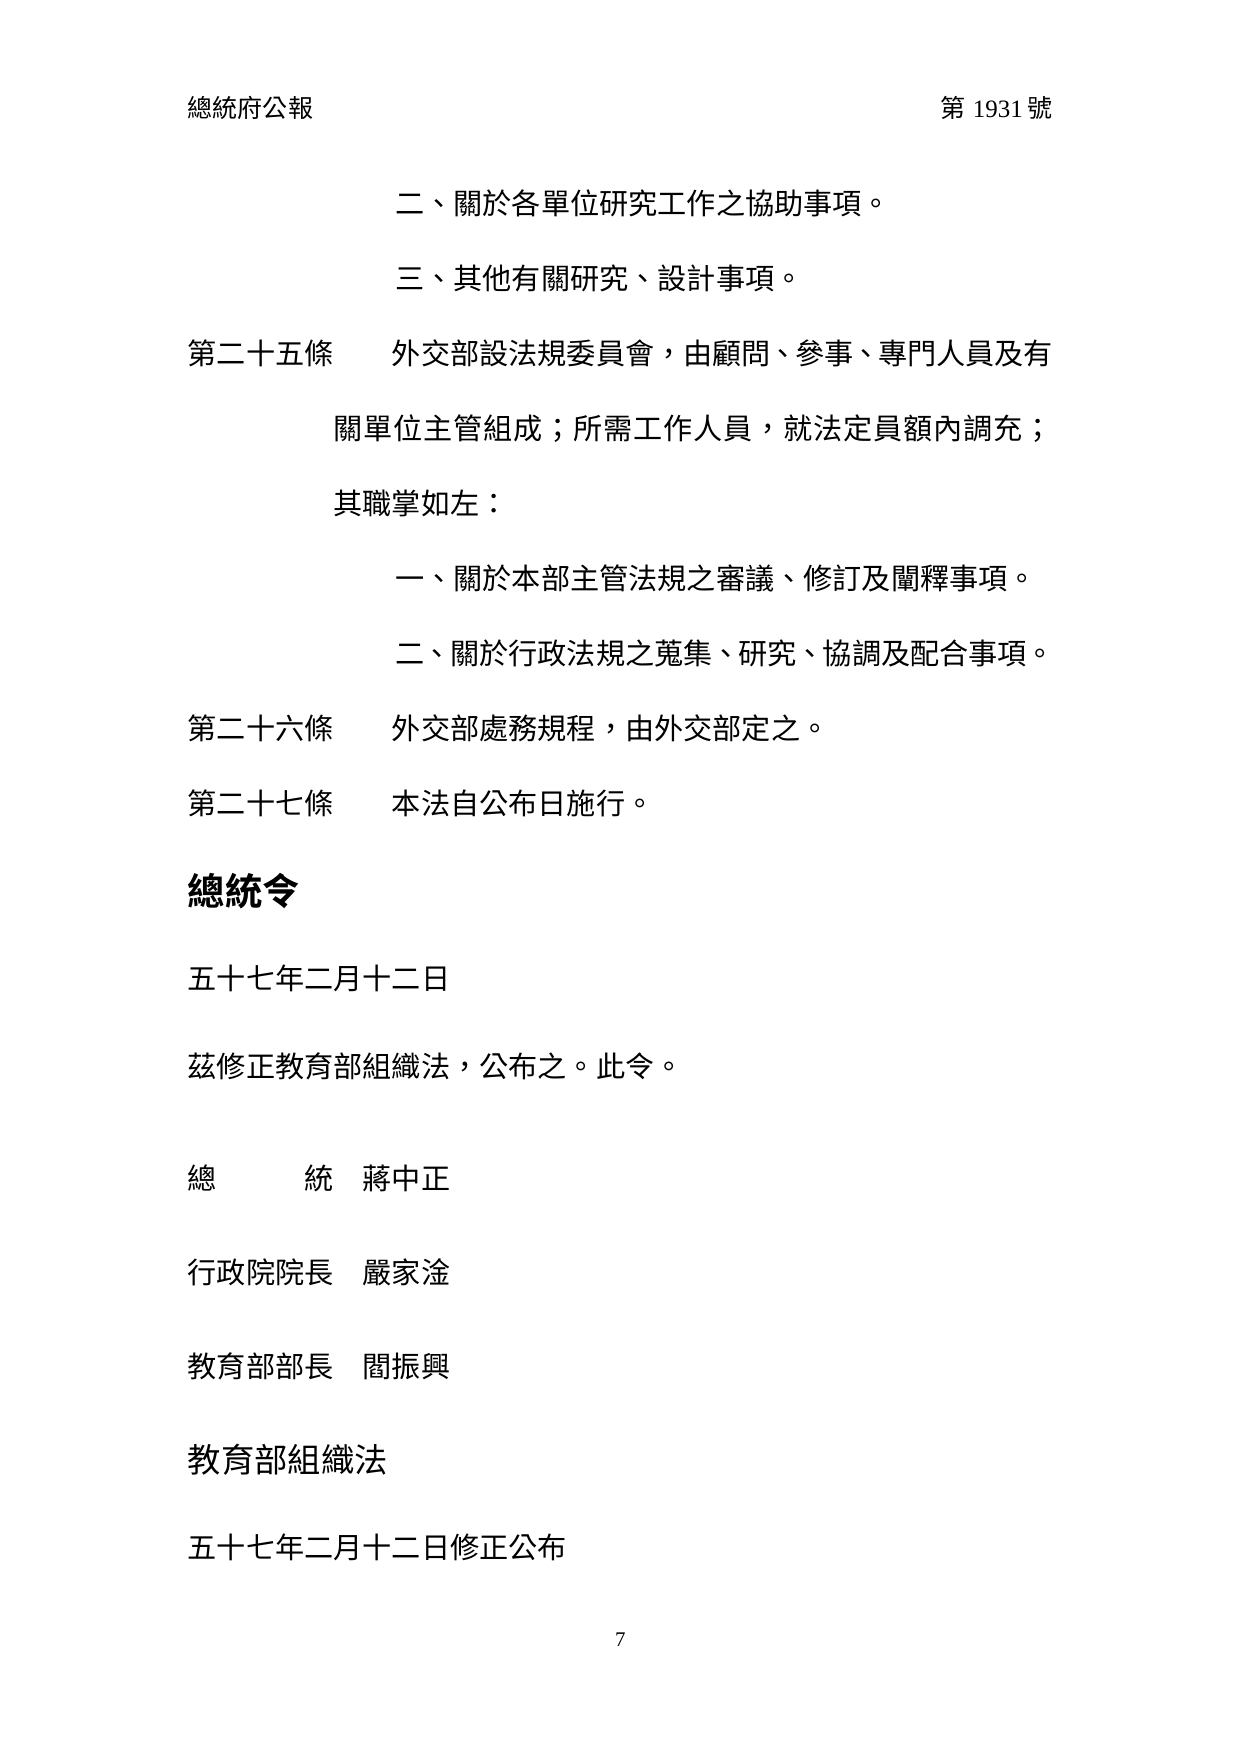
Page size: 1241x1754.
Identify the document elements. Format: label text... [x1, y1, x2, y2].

text 教育部部長 閻振興 [187, 1327, 1053, 1402]
text 一、關於本部主管法規之審議、修訂及闡釋事項。 [395, 539, 1053, 614]
text 教育部組織法 [187, 1421, 1053, 1496]
text 第二十七條 本法自公布日施行。 [187, 764, 1053, 839]
text 茲修正教育部組織法，公布之。此令。 [187, 1027, 1053, 1102]
text 三、其他有關研究、設計事項。 [395, 239, 1053, 314]
text 行政院院長 嚴家淦 [187, 1233, 1053, 1308]
text 五十七年二月十二日修正公布 [187, 1508, 1053, 1583]
text 第二十五條 外交部設法規委員會，由顧問、參事、專門人員及有關單位主管組成；所需工作人員，就法定員額內調充；其職掌如左： [187, 314, 1053, 539]
text 二、關於行政法規之蒐集、研究、協調及配合事項。 [395, 614, 1053, 689]
text 總統令 [187, 852, 1053, 927]
text 第二十六條 外交部處務規程，由外交部定之。 [187, 689, 1053, 764]
text 五十七年二月十二日 [187, 939, 1053, 1014]
text 總 統 蔣中正 [187, 1139, 1053, 1214]
text 二、關於各單位研究工作之協助事項。 [395, 164, 1053, 239]
